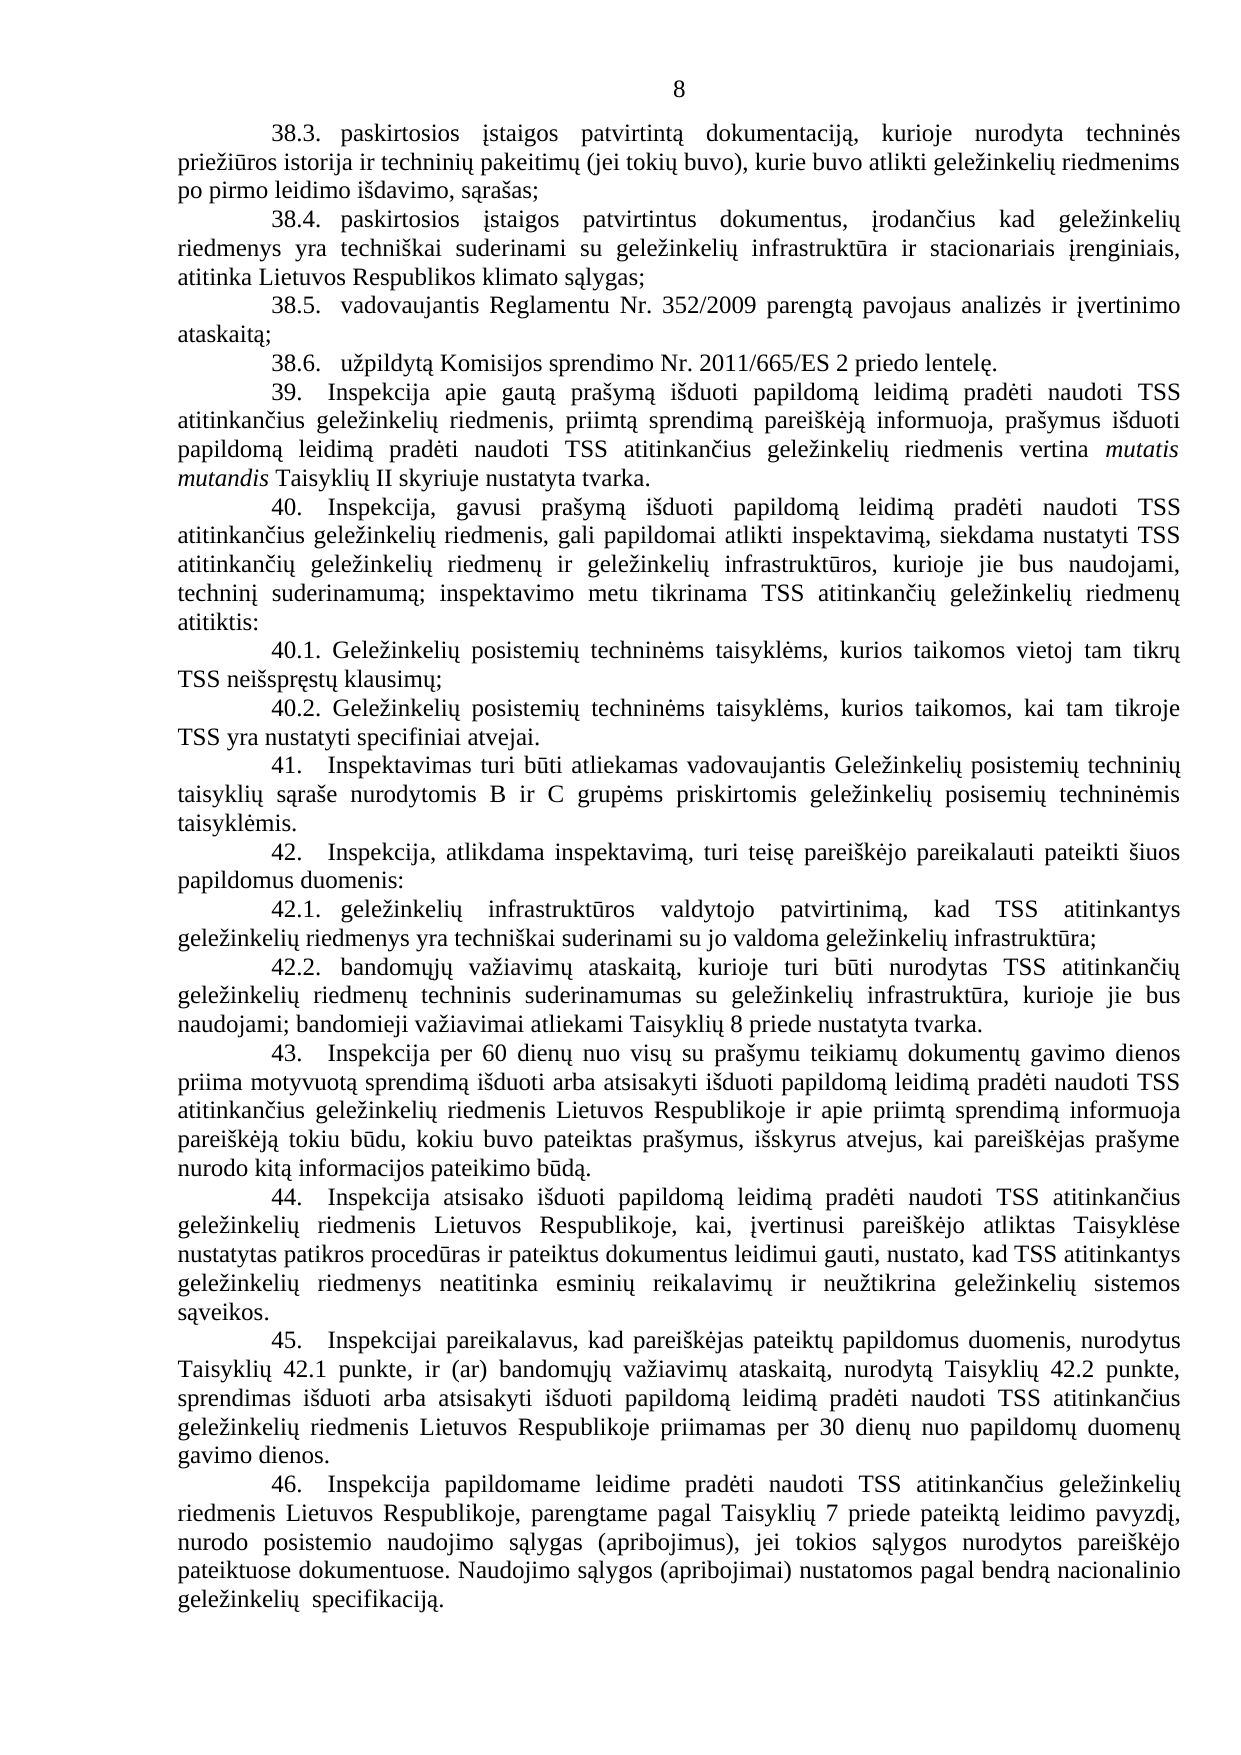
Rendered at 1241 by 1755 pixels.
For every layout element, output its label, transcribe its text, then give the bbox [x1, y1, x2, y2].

text 42. Inspekcija, atlikdama inspektavimą, turi teisę pareiškėjo pareikalauti pateikti šiuos papildomus duomenis: [177, 837, 1181, 894]
text 45. Inspekcijai pareikalavus, kad pareiškėjas pateiktų papildomus duomenis, nurodytus Taisyklių 42.1 punkte, ir (ar) bandomųjų važiavimų ataskaitą, nurodytą Taisyklių 42.2 punkte, sprendimas išduoti arba atsisakyti išduoti papildomą leidimą pradėti naudoti TSS atitinkančius geležinkelių riedmenis Lietuvos Respublikoje priimamas per 30 dienų nuo papildomų duomenų gavimo dienos. [177, 1326, 1181, 1469]
text 42.1. geležinkelių infrastruktūros valdytojo patvirtinimą, kad TSS atitinkantys geležinkelių riedmenys yra techniškai suderinami su jo valdoma geležinkelių infrastruktūra; [177, 894, 1181, 952]
text 38.6. užpildytą Komisijos sprendimo Nr. 2011/665/ES 2 priedo lentelę. [177, 348, 1181, 377]
text 39. Inspekcija apie gautą prašymą išduoti papildomą leidimą pradėti naudoti TSS atitinkančius geležinkelių riedmenis, priimtą sprendimą pareiškėją informuoja, prašymus išduoti papildomą leidimą pradėti naudoti TSS atitinkančius geležinkelių riedmenis vertina mutatis mutandis Taisyklių II skyriuje nustatyta tvarka. [177, 377, 1181, 492]
text 43. Inspekcija per 60 dienų nuo visų su prašymu teikiamų dokumentų gavimo dienos priima motyvuotą sprendimą išduoti arba atsisakyti išduoti papildomą leidimą pradėti naudoti TSS atitinkančius geležinkelių riedmenis Lietuvos Respublikoje ir apie priimtą sprendimą informuoja pareiškėją tokiu būdu, kokiu buvo pateiktas prašymus, išskyrus atvejus, kai pareiškėjas prašyme nurodo kitą informacijos pateikimo būdą. [177, 1038, 1181, 1182]
text 42.2. bandomųjų važiavimų ataskaitą, kurioje turi būti nurodytas TSS atitinkančių geležinkelių riedmenų techninis suderinamumas su geležinkelių infrastruktūra, kurioje jie bus naudojami; bandomieji važiavimai atliekami Taisyklių 8 priede nustatyta tvarka. [177, 952, 1181, 1038]
text 46. Inspekcija papildomame leidime pradėti naudoti TSS atitinkančius geležinkelių riedmenis Lietuvos Respublikoje, parengtame pagal Taisyklių 7 priede pateiktą leidimo pavyzdį, nurodo posistemio naudojimo sąlygas (apribojimus), jei tokios sąlygos nurodytos pareiškėjo pateiktuose dokumentuose. Naudojimo sąlygos (apribojimai) nustatomos pagal bendrą nacionalinio geležinkelių specifikaciją. [177, 1469, 1181, 1613]
text 40. Inspekcija, gavusi prašymą išduoti papildomą leidimą pradėti naudoti TSS atitinkančius geležinkelių riedmenis, gali papildomai atlikti inspektavimą, siekdama nustatyti TSS atitinkančių geležinkelių riedmenų ir geležinkelių infrastruktūros, kurioje jie bus naudojami, techninį suderinamumą; inspektavimo metu tikrinama TSS atitinkančių geležinkelių riedmenų atitiktis: [177, 492, 1181, 636]
text 38.5. vadovaujantis Reglamentu Nr. 352/2009 parengtą pavojaus analizės ir įvertinimo ataskaitą; [177, 291, 1181, 348]
text 38.3. paskirtosios įstaigos patvirtintą dokumentaciją, kurioje nurodyta techninės priežiūros istorija ir techninių pakeitimų (jei tokių buvo), kurie buvo atlikti geležinkelių riedmenims po pirmo leidimo išdavimo, sąrašas; [177, 118, 1181, 204]
text 38.4. paskirtosios įstaigos patvirtintus dokumentus, įrodančius kad geležinkelių riedmenys yra techniškai suderinami su geležinkelių infrastruktūra ir stacionariais įrenginiais, atitinka Lietuvos Respublikos klimato sąlygas; [177, 204, 1181, 291]
text 40.2. Geležinkelių posistemių techninėms taisyklėms, kurios taikomos, kai tam tikroje TSS yra nustatyti specifiniai atvejai. [177, 693, 1181, 751]
text 40.1. Geležinkelių posistemių techninėms taisyklėms, kurios taikomos vietoj tam tikrų TSS neišspręstų klausimų; [177, 636, 1181, 693]
text 44. Inspekcija atsisako išduoti papildomą leidimą pradėti naudoti TSS atitinkančius geležinkelių riedmenis Lietuvos Respublikoje, kai, įvertinusi pareiškėjo atliktas Taisyklėse nustatytas patikros procedūras ir pateiktus dokumentus leidimui gauti, nustato, kad TSS atitinkantys geležinkelių riedmenys neatitinka esminių reikalavimų ir neužtikrina geležinkelių sistemos sąveikos. [177, 1182, 1181, 1326]
text 41. Inspektavimas turi būti atliekamas vadovaujantis Geležinkelių posistemių techninių taisyklių sąraše nurodytomis B ir C grupėms priskirtomis geležinkelių posisemių techninėmis taisyklėmis. [177, 751, 1181, 837]
